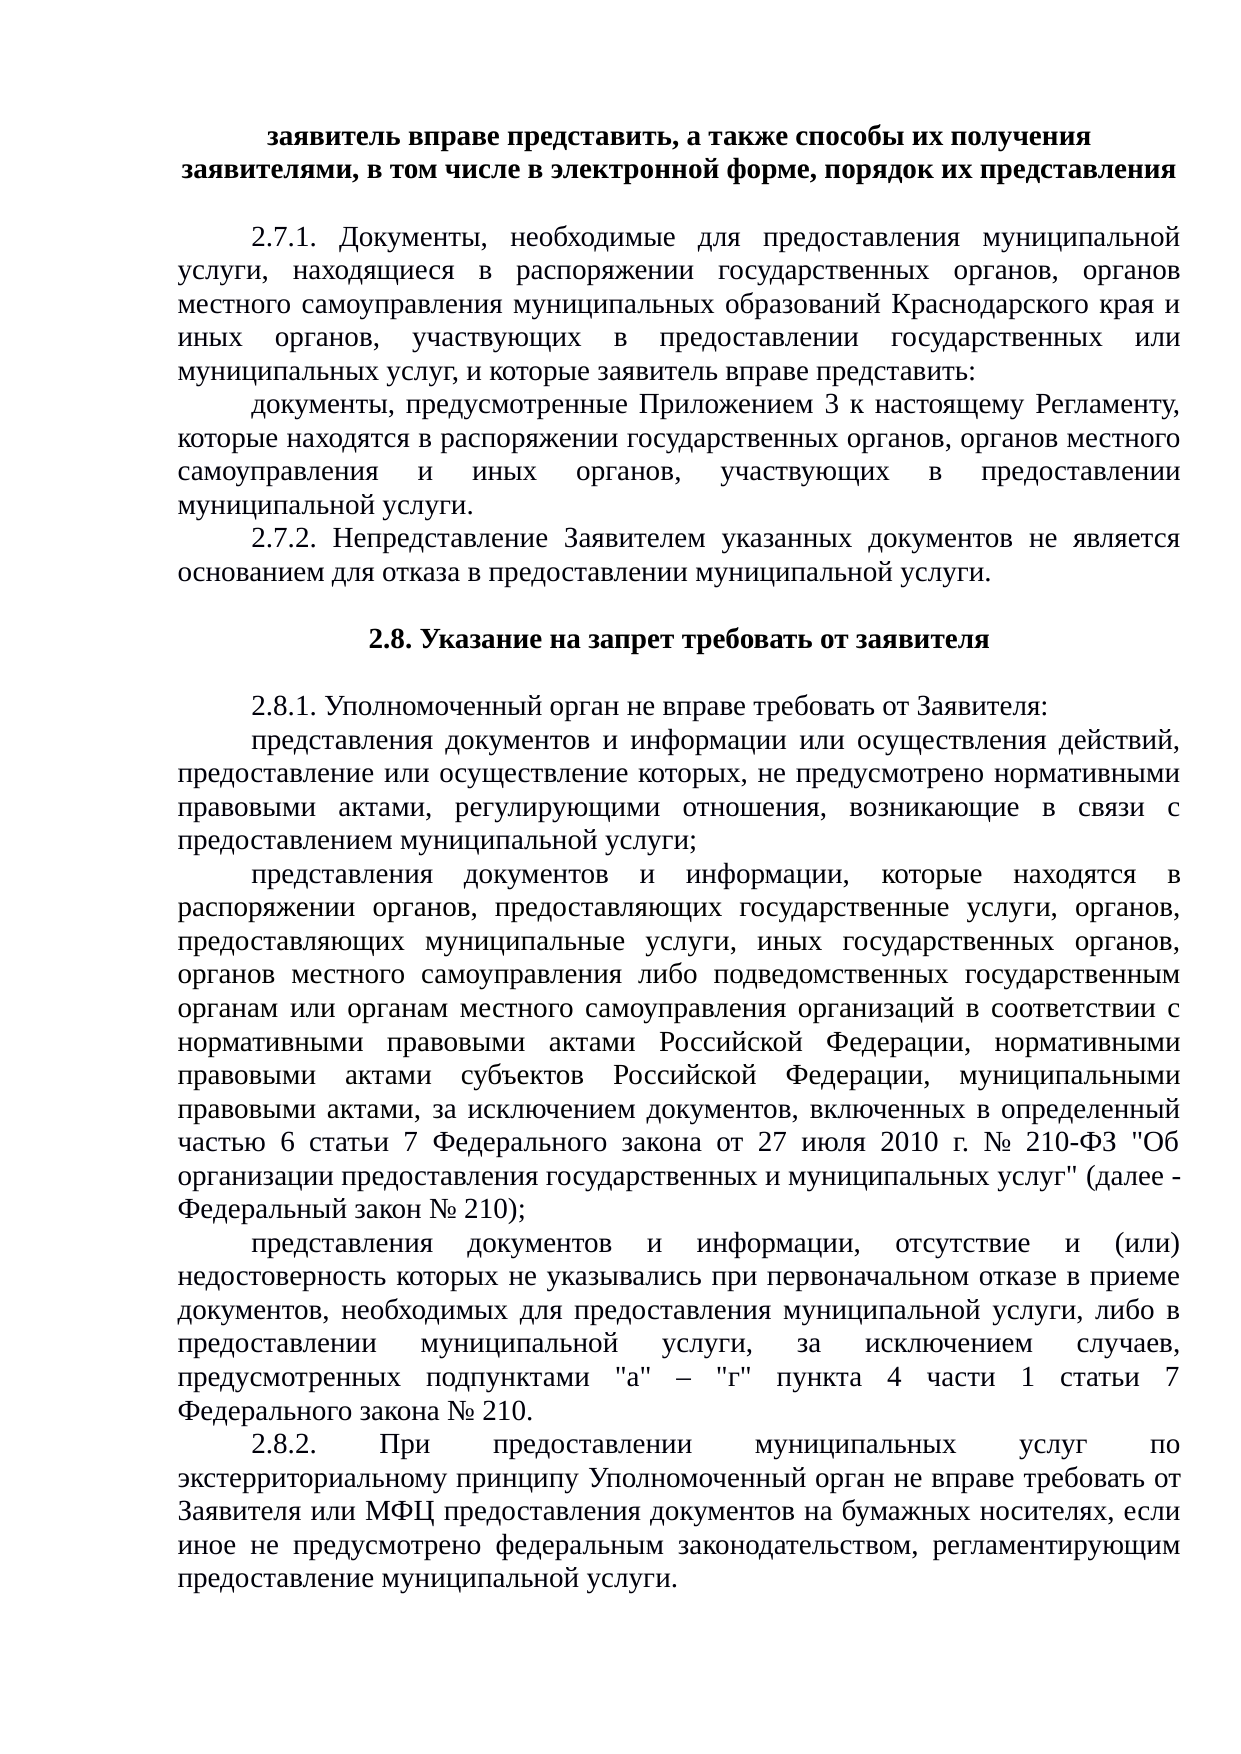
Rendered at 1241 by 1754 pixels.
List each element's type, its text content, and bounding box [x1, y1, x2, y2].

text представления документов и информации или осуществления действий, предоставление или осуществление которых, не предусмотрено нормативными правовыми актами, регулирующими отношения, возникающие в связи с предоставлением муниципальной услуги; [177, 722, 1181, 856]
text документы, предусмотренные Приложением 3 к настоящему Регламенту, которые находятся в распоряжении государственных органов, органов местного самоуправления и иных органов, участвующих в предоставлении муниципальной услуги. [177, 386, 1181, 521]
text 2.7.2. Непредставление Заявителем указанных документов не является основанием для отказа в предоставлении муниципальной услуги. [177, 521, 1181, 588]
text заявитель вправе представить, а также способы их получения заявителями, в том числе в электронной форме, порядок их представления [177, 118, 1181, 185]
text представления документов и информации, которые находятся в распоряжении органов, предоставляющих государственные услуги, органов, предоставляющих муниципальные услуги, иных государственных органов, органов местного самоуправления либо подведомственных государственным органам или органам местного самоуправления организаций в соответствии с нормативными правовыми актами Российской Федерации, нормативными правовыми актами субъектов Российской Федерации, муниципальными правовыми актами, за исключением документов, включенных в определенный частью 6 статьи 7 Федерального закона от 27 июля 2010 г. № 210-ФЗ "Об организации предоставления государственных и муниципальных услуг" (далее - Федеральный закон № 210); [177, 856, 1181, 1225]
text 2.8. Указание на запрет требовать от заявителя [177, 621, 1181, 655]
text 2.8.1. Уполномоченный орган не вправе требовать от Заявителя: [177, 688, 1181, 722]
text 2.7.1. Документы, необходимые для предоставления муниципальной услуги, находящиеся в распоряжении государственных органов, органов местного самоуправления муниципальных образований Краснодарского края и иных органов, участвующих в предоставлении государственных или муниципальных услуг, и которые заявитель вправе представить: [177, 219, 1181, 386]
text 2.8.2. При предоставлении муниципальных услуг по экстерриториальному принципу Уполномоченный орган не вправе требовать от Заявителя или МФЦ предоставления документов на бумажных носителях, если иное не предусмотрено федеральным законодательством, регламентирующим предоставление муниципальной услуги. [177, 1426, 1181, 1594]
text представления документов и информации, отсутствие и (или) недостоверность которых не указывались при первоначальном отказе в приеме документов, необходимых для предоставления муниципальной услуги, либо в предоставлении муниципальной услуги, за исключением случаев, предусмотренных подпунктами "а" – "г" пункта 4 части 1 статьи 7 Федерального закона № 210. [177, 1225, 1181, 1426]
